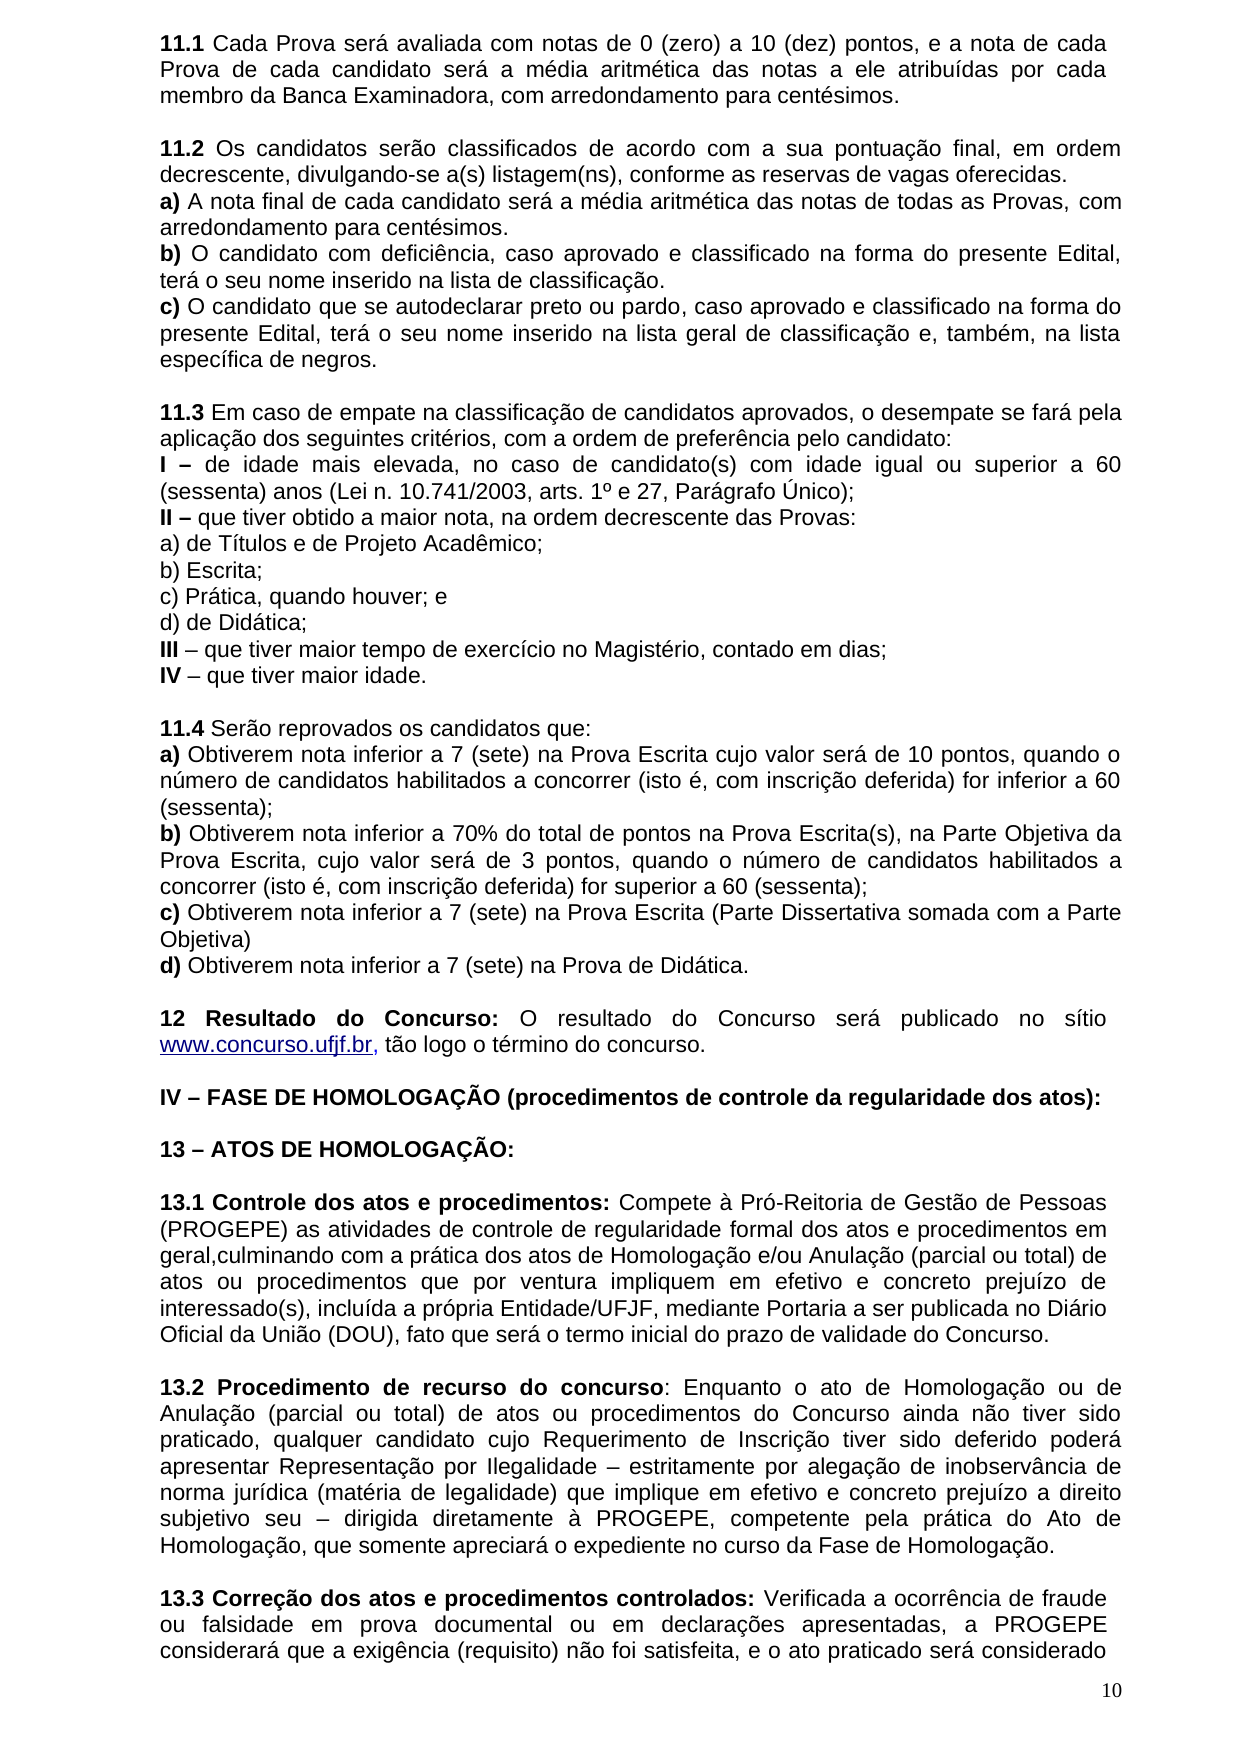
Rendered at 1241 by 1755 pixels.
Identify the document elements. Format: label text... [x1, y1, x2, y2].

text IV – FASE DE HOMOLOGAÇÃO (procedimentos de controle da regularidade dos atos): [159, 1084, 1122, 1110]
text 12 Resultado do Concurso: O resultado do Concurso será publicado no sítio www.concurso.ufjf.br, tão logo o término do concurso. [159, 1005, 1107, 1057]
text a) A nota final de cada candidato será a média aritmética das notas de todas as Provas, com arredondamento para centésimos. [159, 188, 1122, 240]
text a) Obtiverem nota inferior a 7 (sete) na Prova Escrita cujo valor será de 10 pontos, quando o número de candidatos habilitados a concorrer (isto é, com inscrição deferida) for inferior a 60 (sessenta); [159, 741, 1122, 820]
text II – que tiver obtido a maior nota, na ordem decrescente das Provas: [159, 504, 1107, 530]
text c) Prática, quando houver; e [159, 583, 1107, 609]
text 11.1 Cada Prova será avaliada com notas de 0 (zero) a 10 (dez) pontos, e a nota de cada Prova de cada candidato será a média aritmética das notas a ele atribuídas por cada membro da Banca Examinadora, com arredondamento para centésimos. [159, 29, 1107, 109]
text c) O candidato que se autodeclarar preto ou pardo, caso aprovado e classificado na forma do presente Edital, terá o seu nome inserido na lista geral de classificação e, também, na lista específica de negros. [159, 293, 1122, 372]
text d) de Didática; [159, 609, 1107, 636]
text a) de Títulos e de Projeto Acadêmico; [159, 530, 1107, 557]
text 11.3 Em caso de empate na classificação de candidatos aprovados, o desempate se fará pela aplicação dos seguintes critérios, com a ordem de preferência pelo candidato: [159, 398, 1122, 451]
text b) Escrita; [159, 557, 1107, 583]
text 11.2 Os candidatos serão classificados de acordo com a sua pontuação final, em ordem decrescente, divulgando-se a(s) listagem(ns), conforme as reservas de vagas oferecidas. [159, 135, 1122, 188]
text 13.3 Correção dos atos e procedimentos controlados: Verificada a ocorrência de fraude ou falsidade em prova documental ou em declarações apresentadas, a PROGEPE considerará que a exigência (requisito) não foi satisfeita, e o ato praticado será considerado [159, 1584, 1107, 1663]
text 13.1 Controle dos atos e procedimentos: Compete à Pró-Reitoria de Gestão de Pessoas (PROGEPE) as atividades de controle de regularidade formal dos atos e procedimentos em geral,culminando com a prática dos atos de Homologação e/ou Anulação (parcial ou total) de atos ou procedimentos que por ventura impliquem em efetivo e concreto prejuízo de interessado(s), incluída a própria Entidade/UFJF, mediante Portaria a ser publicada no Diário Oficial da União (DOU), fato que será o termo inicial do prazo de validade do Concurso. [159, 1189, 1107, 1347]
text d) Obtiverem nota inferior a 7 (sete) na Prova de Didática. [159, 952, 1122, 978]
text 11.4 Serão reprovados os candidatos que: [159, 715, 1122, 741]
text c) Obtiverem nota inferior a 7 (sete) na Prova Escrita (Parte Dissertativa somada com a Parte Objetiva) [159, 899, 1122, 952]
text IV – que tiver maior idade. [159, 662, 1122, 688]
text III – que tiver maior tempo de exercício no Magistério, contado em dias; [159, 636, 1122, 662]
text b) Obtiverem nota inferior a 70% do total de pontos na Prova Escrita(s), na Parte Objetiva da Prova Escrita, cujo valor será de 3 pontos, quando o número de candidatos habilitados a concorrer (isto é, com inscrição deferida) for superior a 60 (sessenta); [159, 820, 1122, 899]
text 13 – ATOS DE HOMOLOGAÇÃO: [159, 1136, 1122, 1163]
text I – de idade mais elevada, no caso de candidato(s) com idade igual ou superior a 60 (sessenta) anos (Lei n. 10.741/2003, arts. 1º e 27, Parágrafo Único); [159, 451, 1122, 504]
text b) O candidato com deficiência, caso aprovado e classificado na forma do presente Edital, terá o seu nome inserido na lista de classificação. [159, 240, 1122, 293]
text 13.2 Procedimento de recurso do concurso: Enquanto o ato de Homologação ou de Anulação (parcial ou total) de atos ou procedimentos do Concurso ainda não tiver sido praticado, qualquer candidato cujo Requerimento de Inscrição tiver sido deferido poderá apresentar Representação por Ilegalidade – estritamente por alegação de inobservância de norma jurídica (matéria de legalidade) que implique em efetivo e concreto prejuízo a direito subjetivo seu – dirigida diretamente à PROGEPE, competente pela prática do Ato de Homologação, que somente apreciará o expediente no curso da Fase de Homologação. [159, 1374, 1122, 1558]
